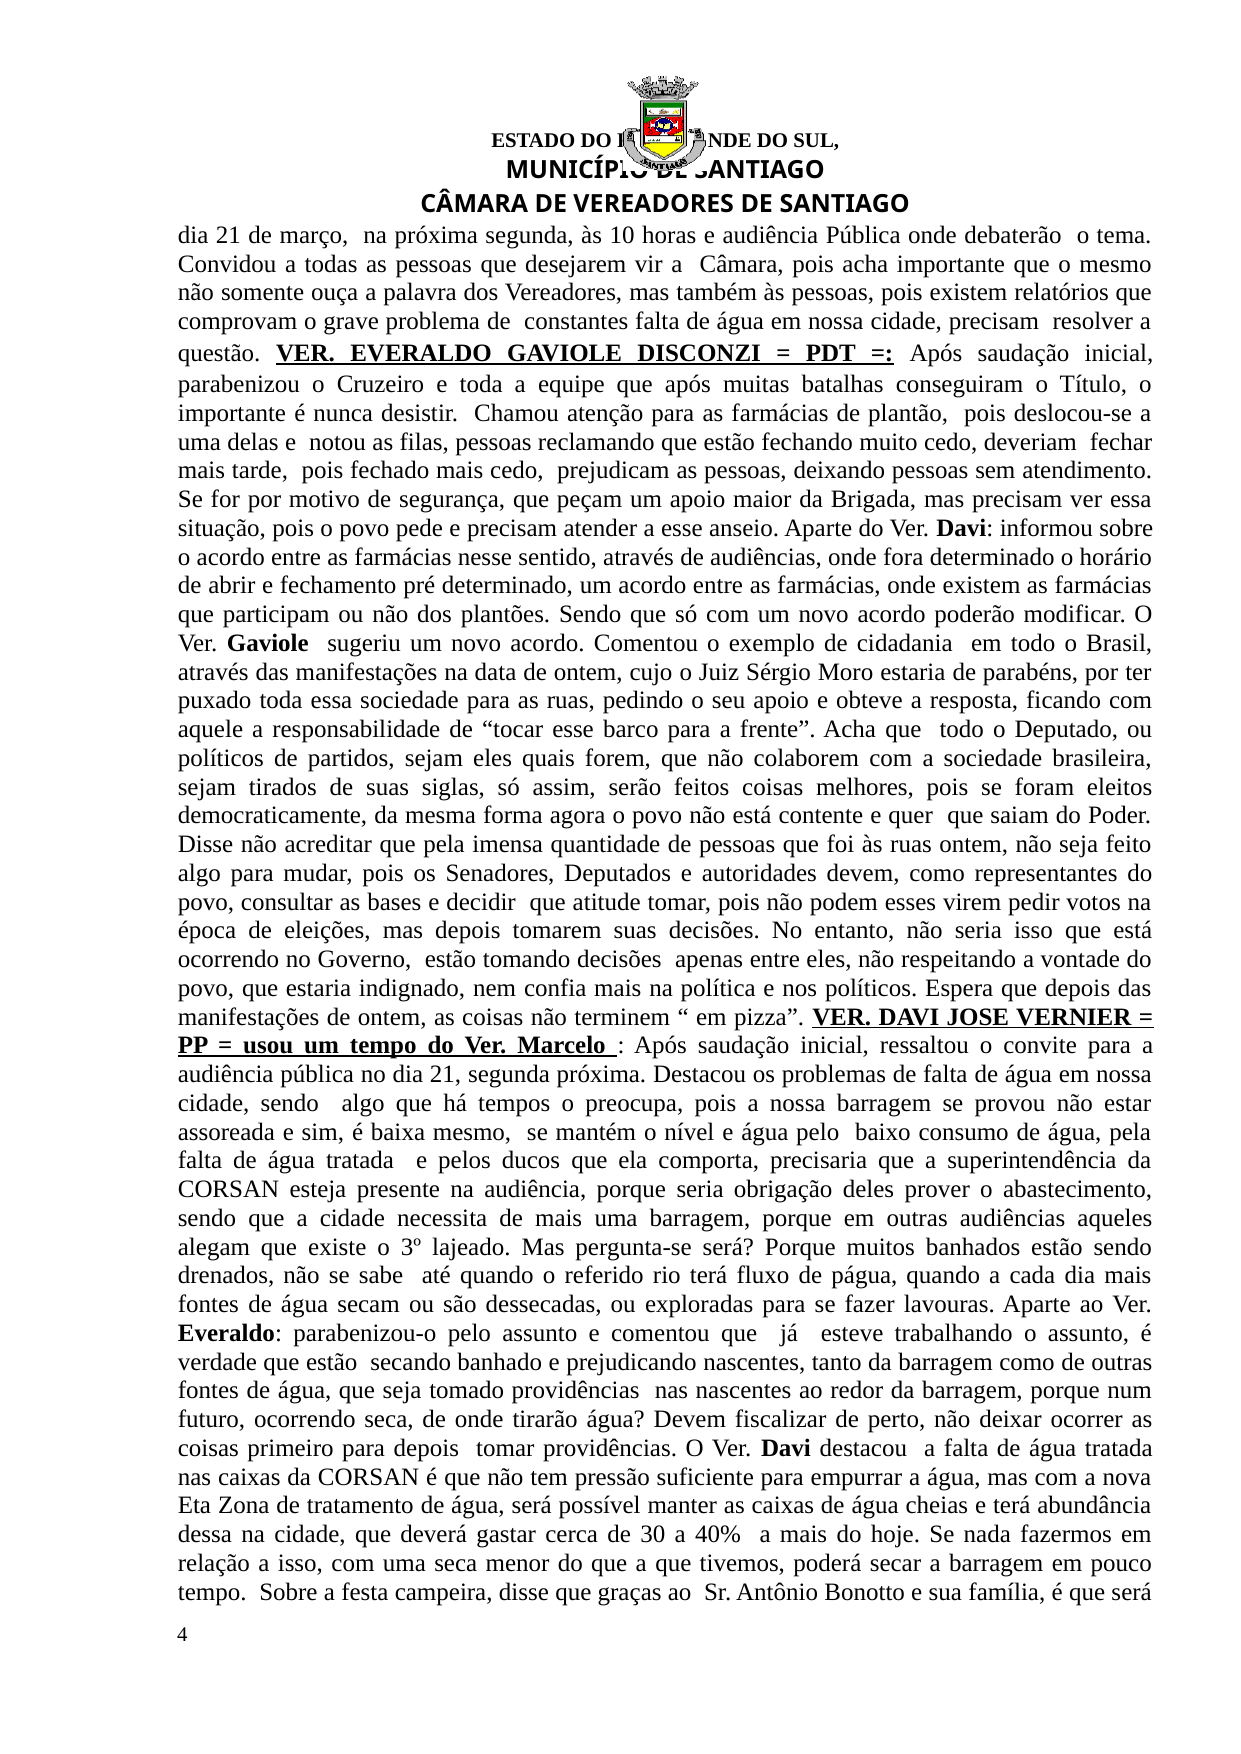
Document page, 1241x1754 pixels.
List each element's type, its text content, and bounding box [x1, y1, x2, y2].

text dia 21 de março, na próxima segunda, às 10 horas e audiência Pública onde debaterão o tema. Convidou a todas as pessoas que desejarem vir a Câmara, pois acha importante que o mesmo não somente ouça a palavra dos Vereadores, mas também às pessoas, pois existem relatórios que comprovam o grave problema de constantes falta de água em nossa cidade, precisam resolver a questão. VER. EVERALDO GAVIOLE DISCONZI = PDT =: Após saudação inicial, parabenizou o Cruzeiro e toda a equipe que após muitas batalhas conseguiram o Título, o importante é nunca desistir. Chamou atenção para as farmácias de plantão, pois deslocou-se a uma delas e notou as filas, pessoas reclamando que estão fechando muito cedo, deveriam fechar mais tarde, pois fechado mais cedo, prejudicam as pessoas, deixando pessoas sem atendimento. Se for por motivo de segurança, que peçam um apoio maior da Brigada, mas precisam ver essa situação, pois o povo pede e precisam atender a esse anseio. Aparte do Ver. Davi: informou sobre o acordo entre as farmácias nesse sentido, através de audiências, onde fora determinado o horário de abrir e fechamento pré determinado, um acordo entre as farmácias, onde existem as farmácias que participam ou não dos plantões. Sendo que só com um novo acordo poderão modificar. O Ver. Gaviole sugeriu um novo acordo. Comentou o exemplo de cidadania em todo o Brasil, através das manifestações na data de ontem, cujo o Juiz Sérgio Moro estaria de parabéns, por ter puxado toda essa sociedade para as ruas, pedindo o seu apoio e obteve a resposta, ficando com aquele a responsabilidade de “tocar esse barco para a frente”. Acha que todo o Deputado, ou políticos de partidos, sejam eles quais forem, que não colaborem com a sociedade brasileira, sejam tirados de suas siglas, só assim, serão feitos coisas melhores, pois se foram eleitos democraticamente, da mesma forma agora o povo não está contente e quer que saiam do Poder. Disse não acreditar que pela imensa quantidade de pessoas que foi às ruas ontem, não seja feito algo para mudar, pois os Senadores, Deputados e autoridades devem, como representantes do povo, consultar as bases e decidir que atitude tomar, pois não podem esses virem pedir votos na época de eleições, mas depois tomarem suas decisões. No entanto, não seria isso que está ocorrendo no Governo, estão tomando decisões apenas entre eles, não respeitando a vontade do povo, que estaria indignado, nem confia mais na política e nos políticos. Espera que depois das manifestações de ontem, as coisas não terminem “ em pizza”. VER. DAVI JOSE VERNIER = PP = usou um tempo do Ver. Marcelo : Após saudação inicial, ressaltou o convite para a audiência pública no dia 21, segunda próxima. Destacou os problemas de falta de água em nossa cidade, sendo algo que há tempos o preocupa, pois a nossa barragem se provou não estar assoreada e sim, é baixa mesmo, se mantém o nível e água pelo baixo consumo de água, pela falta de água tratada e pelos ducos que ela comporta, precisaria que a superintendência da CORSAN esteja presente na audiência, porque seria obrigação deles prover o abastecimento, sendo que a cidade necessita de mais uma barragem, porque em outras audiências aqueles alegam que existe o 3º lajeado. Mas pergunta-se será? Porque muitos banhados estão sendo drenados, não se sabe até quando o referido rio terá fluxo de págua, quando a cada dia mais fontes de água secam ou são dessecadas, ou exploradas para se fazer lavouras. Aparte ao Ver. Everaldo: parabenizou-o pelo assunto e comentou que já esteve trabalhando o assunto, é verdade que estão secando banhado e prejudicando nascentes, tanto da barragem como de outras fontes de água, que seja tomado providências nas nascentes ao redor da barragem, porque num futuro, ocorrendo seca, de onde tirarão água? Devem fiscalizar de perto, não deixar ocorrer as coisas primeiro para depois tomar providências. O Ver. Davi destacou a falta de água tratada nas caixas da CORSAN é que não tem pressão suficiente para empurrar a água, mas com a nova Eta Zona de tratamento de água, será possível manter as caixas de água cheias e terá abundância dessa na cidade, que deverá gastar cerca de 30 a 40% a mais do hoje. Se nada fazermos em relação a isso, com uma seca menor do que a que tivemos, poderá secar a barragem em pouco tempo. Sobre a festa campeira, disse que graças ao Sr. Antônio Bonotto e sua família, é que será [178, 220, 1153, 1605]
